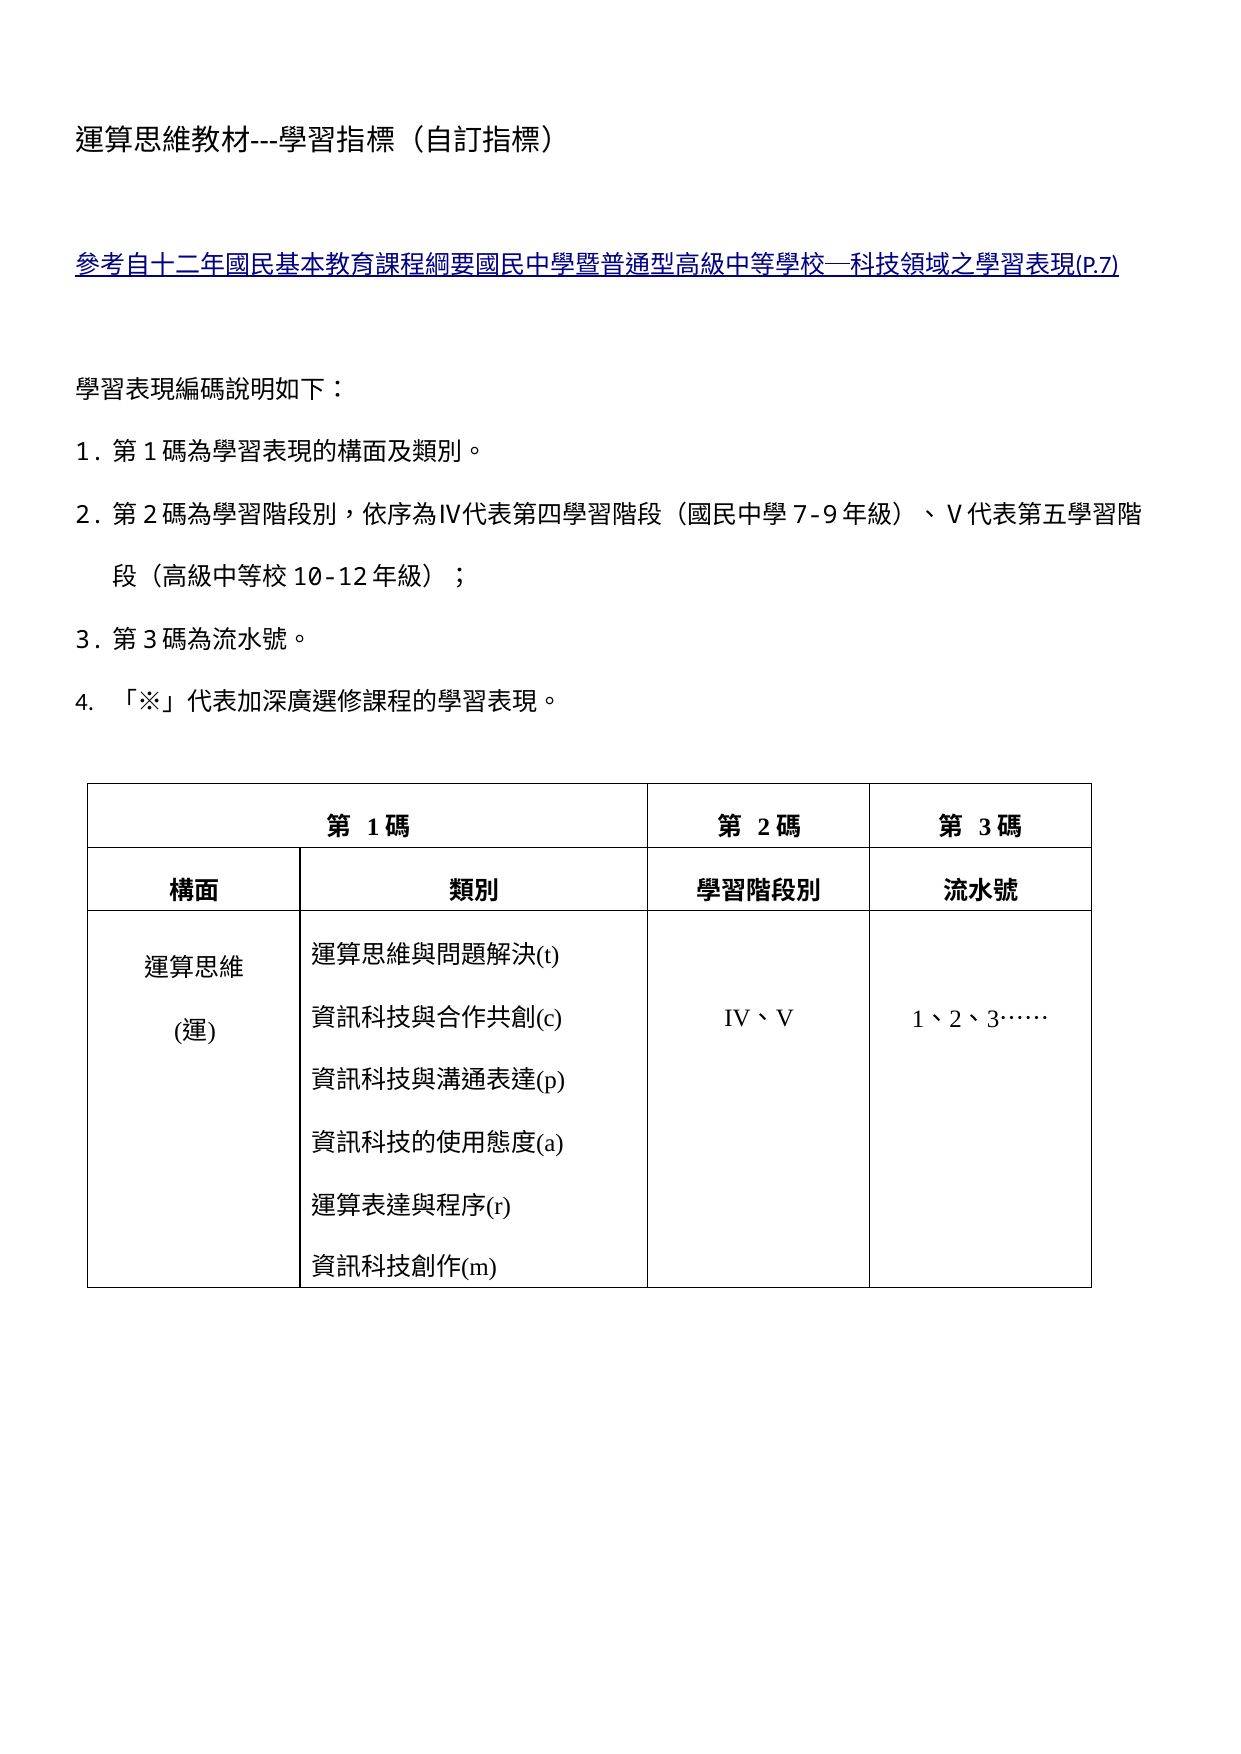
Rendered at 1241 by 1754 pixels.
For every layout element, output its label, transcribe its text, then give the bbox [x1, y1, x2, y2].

list 「※」代表加深廣選修課程的學習表現。 [75, 658, 1165, 721]
table_cell 運算思維與問題解決(t) 資訊科技與合作共創(c) 資訊科技與溝通表達(p) 資訊科技的使用態度(a) 運算表達與程序(r) 資訊科技創作(m) [301, 911, 647, 1287]
table_header 第 3 碼 [870, 784, 1091, 847]
table_header 第 1 碼 [88, 784, 647, 847]
table_cell 學習階段別 [648, 848, 869, 910]
table_cell 流水號 [870, 848, 1091, 910]
table_cell 運算思維 (運) [88, 911, 299, 1287]
list 第2碼為學習階段別，依序為Ⅳ代表第四學習階段（國民中學7-9年級）、Ⅴ代表第五學習階段（高級中等校10-12年級）； [75, 471, 1165, 596]
text 運算思維教材---學習指標（自訂指標） [75, 96, 1165, 158]
text 參考自十二年國民基本教育課程綱要國民中學暨普通型高級中等學校─科技領域之學習表現(P.7) [75, 221, 1165, 283]
table_cell 構面 [88, 848, 299, 910]
list 第1碼為學習表現的構面及類別。 [75, 408, 1165, 471]
table_cell 類別 [301, 848, 647, 910]
table_cell 1、2、3…… [870, 911, 1091, 1287]
table_cell IV、V [648, 911, 869, 1287]
list 第3碼為流水號。 [75, 596, 1165, 658]
text 學習表現編碼說明如下： [75, 346, 1165, 408]
table_header 第 2 碼 [648, 784, 869, 847]
